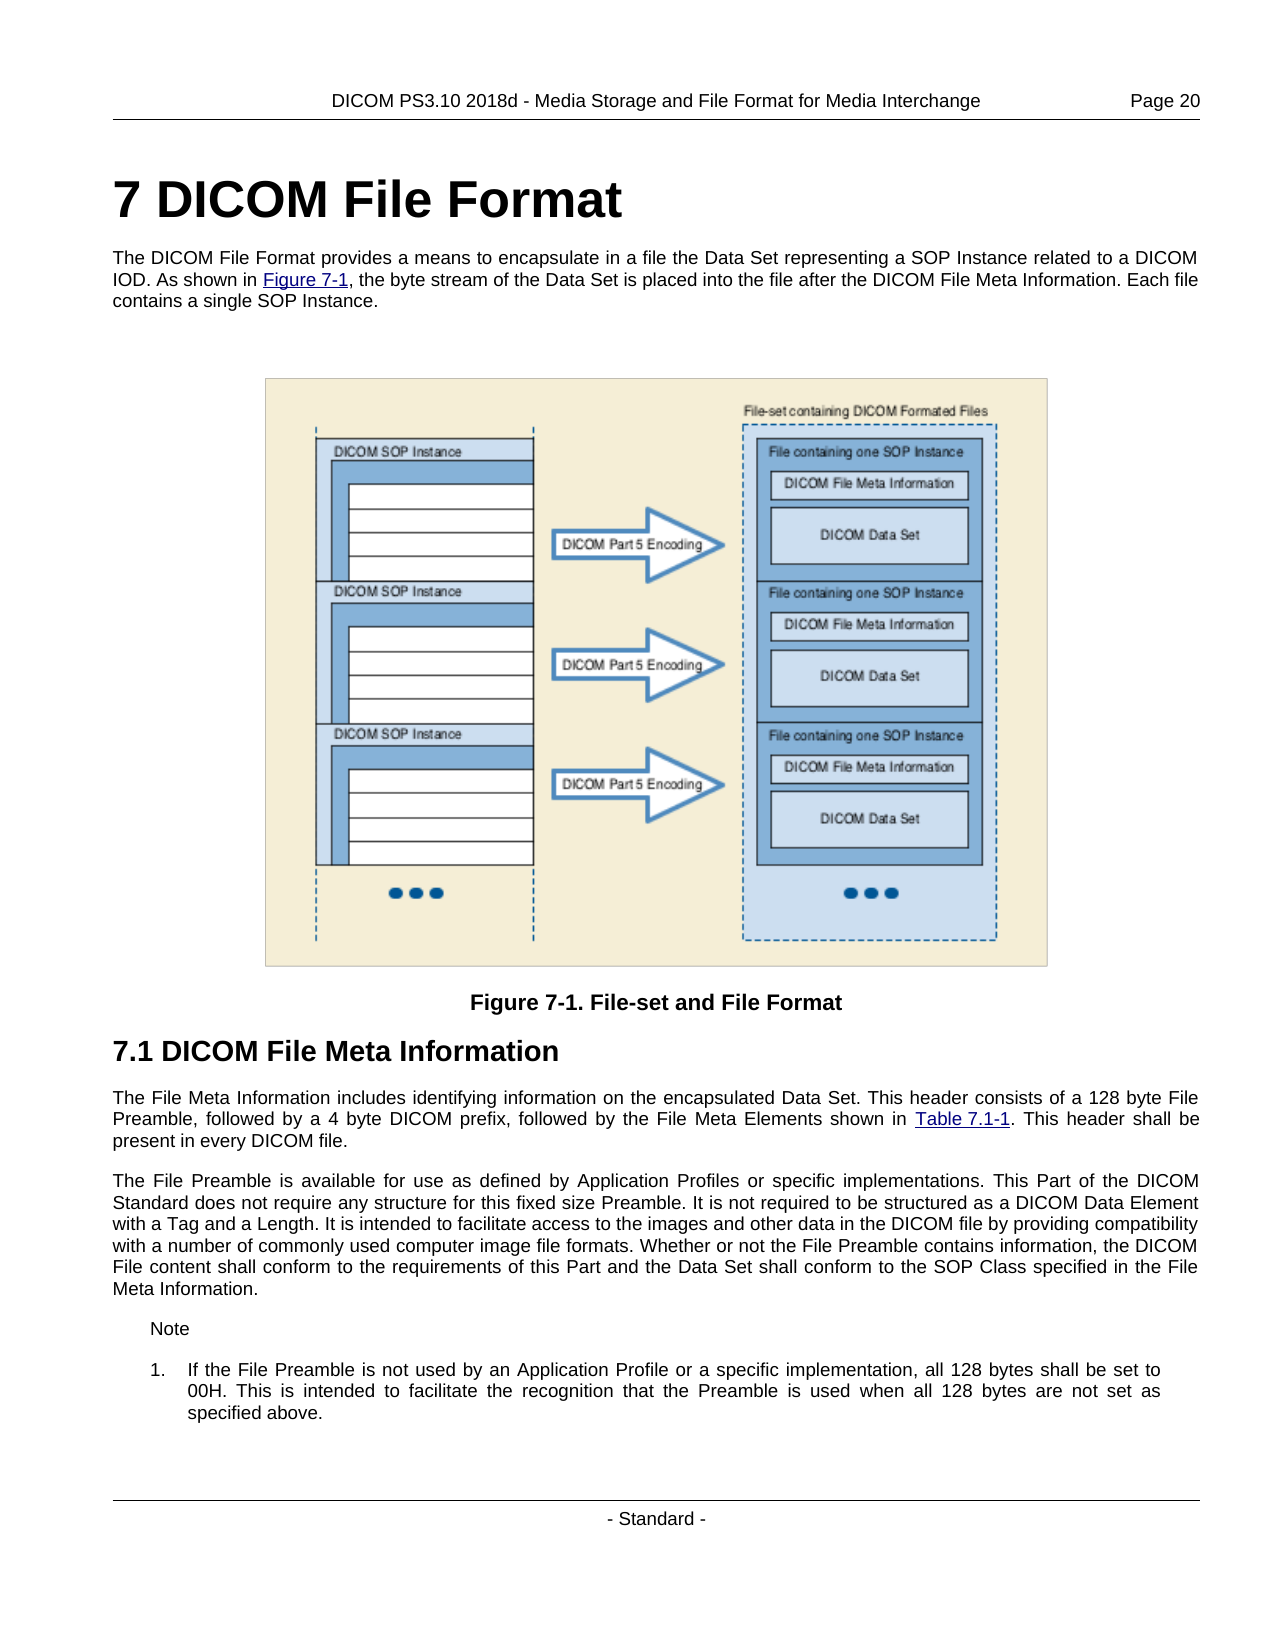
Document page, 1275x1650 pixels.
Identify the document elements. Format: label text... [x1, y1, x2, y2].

list If the File Preamble is not used by an Application Profile or a specific implementation, all 128 bytes shall be set to 00H. This is intended to facilitate the recognition that the Preamble is used when all 128 bytes are not set as specified above. [150, 1358, 1162, 1423]
text 7.1 DICOM File Meta Information [112, 1034, 1200, 1068]
text The File Preamble is available for use as defined by Application Profiles or specific implementations. This Part of the DICOM Standard does not require any structure for this fixed size Preamble. It is not required to be structured as a DICOM Data Element with a Tag and a Length. It is intended to facilitate access to the images and other data in the DICOM file by providing compatibility with a number of commonly used computer image file formats. Whether or not the File Preamble contains information, the DICOM File content shall conform to the requirements of this Part and the Data Set shall conform to the SOP Class specified in the File Meta Information. [112, 1170, 1200, 1299]
picture [264, 378, 1049, 968]
text The File Meta Information includes identifying information on the encapsulated Data Set. This header consists of a 128 byte File Preamble, followed by a 4 byte DICOM prefix, followed by the File Meta Elements shown in Table 7.1-1. This header shall be present in every DICOM file. [112, 1087, 1200, 1151]
text Note [150, 1318, 1162, 1340]
text 7 DICOM File Format [112, 169, 1200, 228]
text The DICOM File Format provides a means to encapsulate in a file the Data Set representing a SOP Instance related to a DICOM IOD. As shown in Figure 7-1, the byte stream of the Data Set is placed into the file after the DICOM File Meta Information. Each file contains a single SOP Instance. [112, 247, 1200, 312]
text Figure 7-1. File-set and File Format [112, 990, 1200, 1016]
